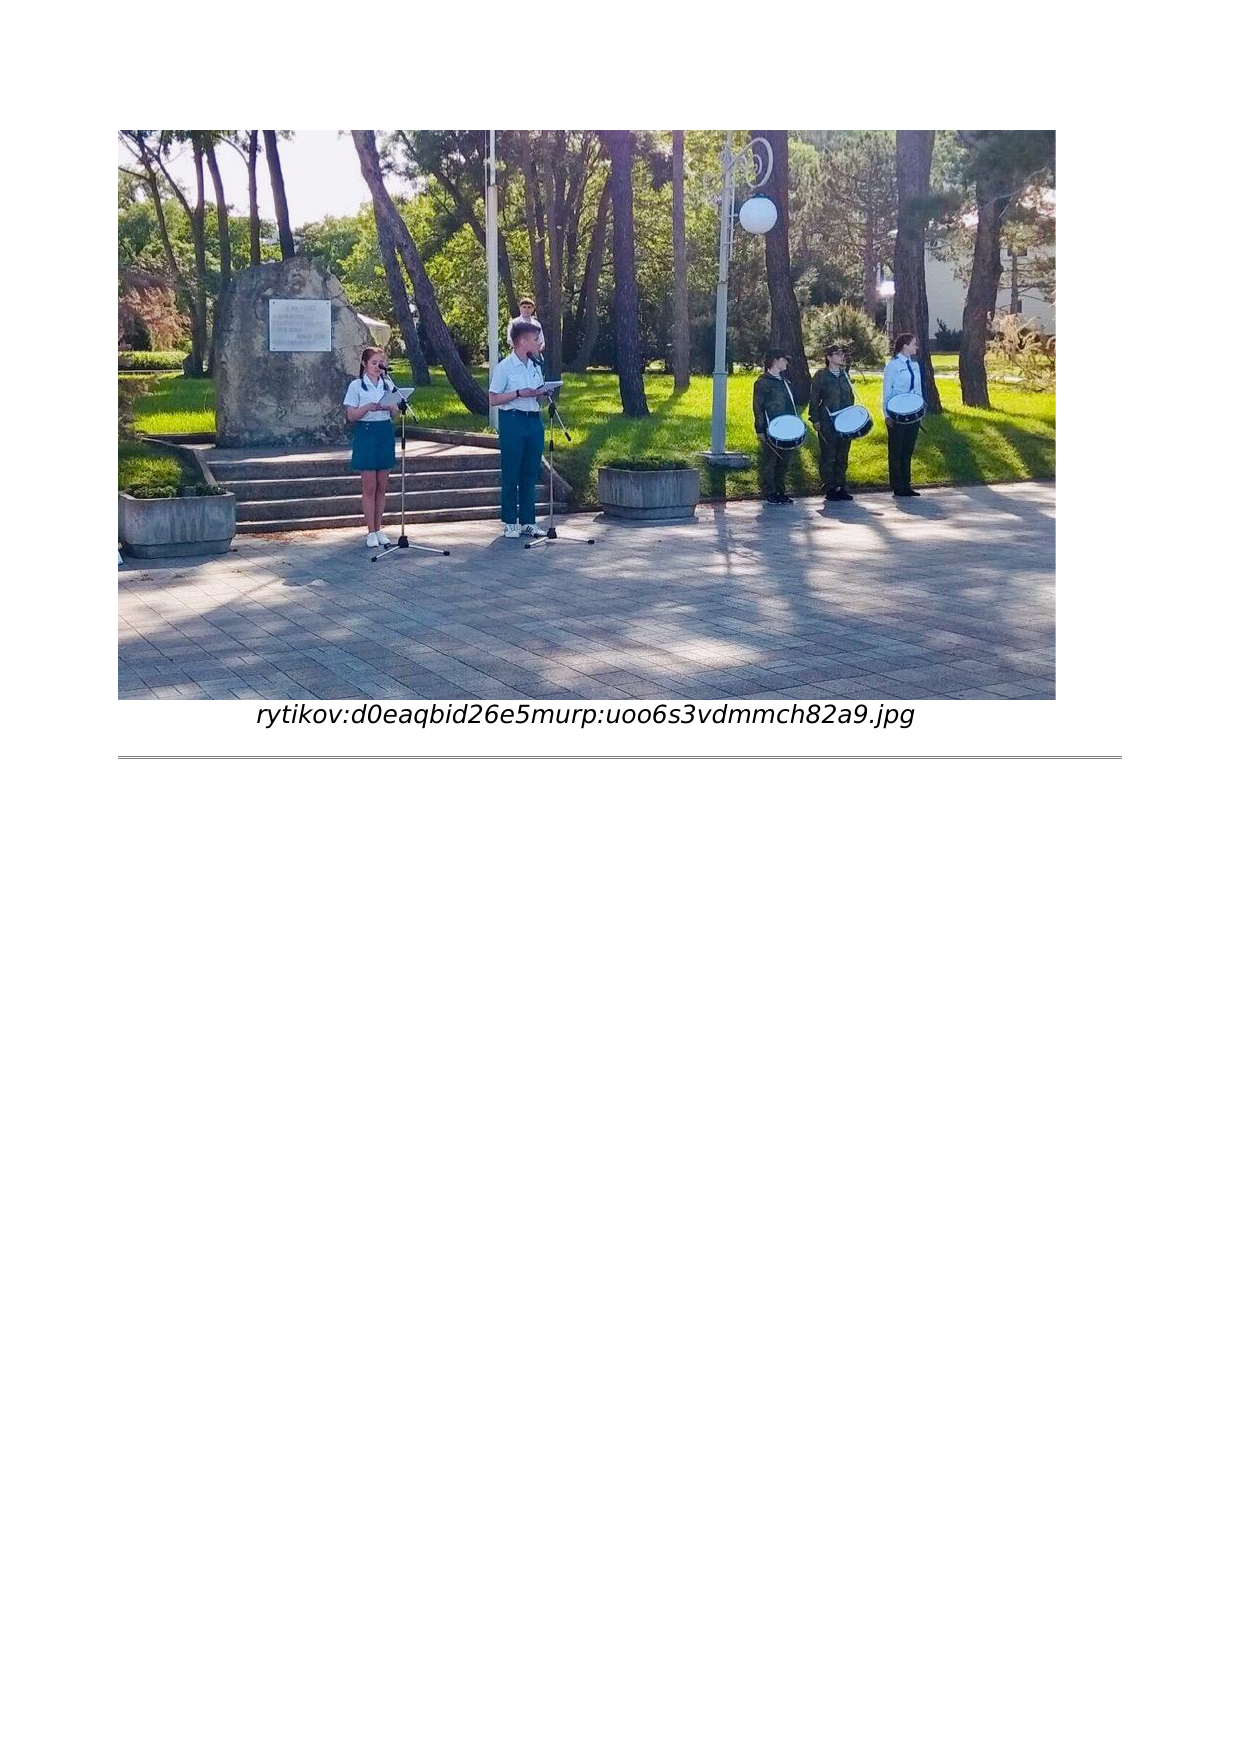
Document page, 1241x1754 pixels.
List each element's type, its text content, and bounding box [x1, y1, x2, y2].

picture [118, 130, 1056, 700]
text rytikov:d0eaqbid26e5murp:uoo6s3vdmmch82a9.jpg [118, 700, 1056, 729]
